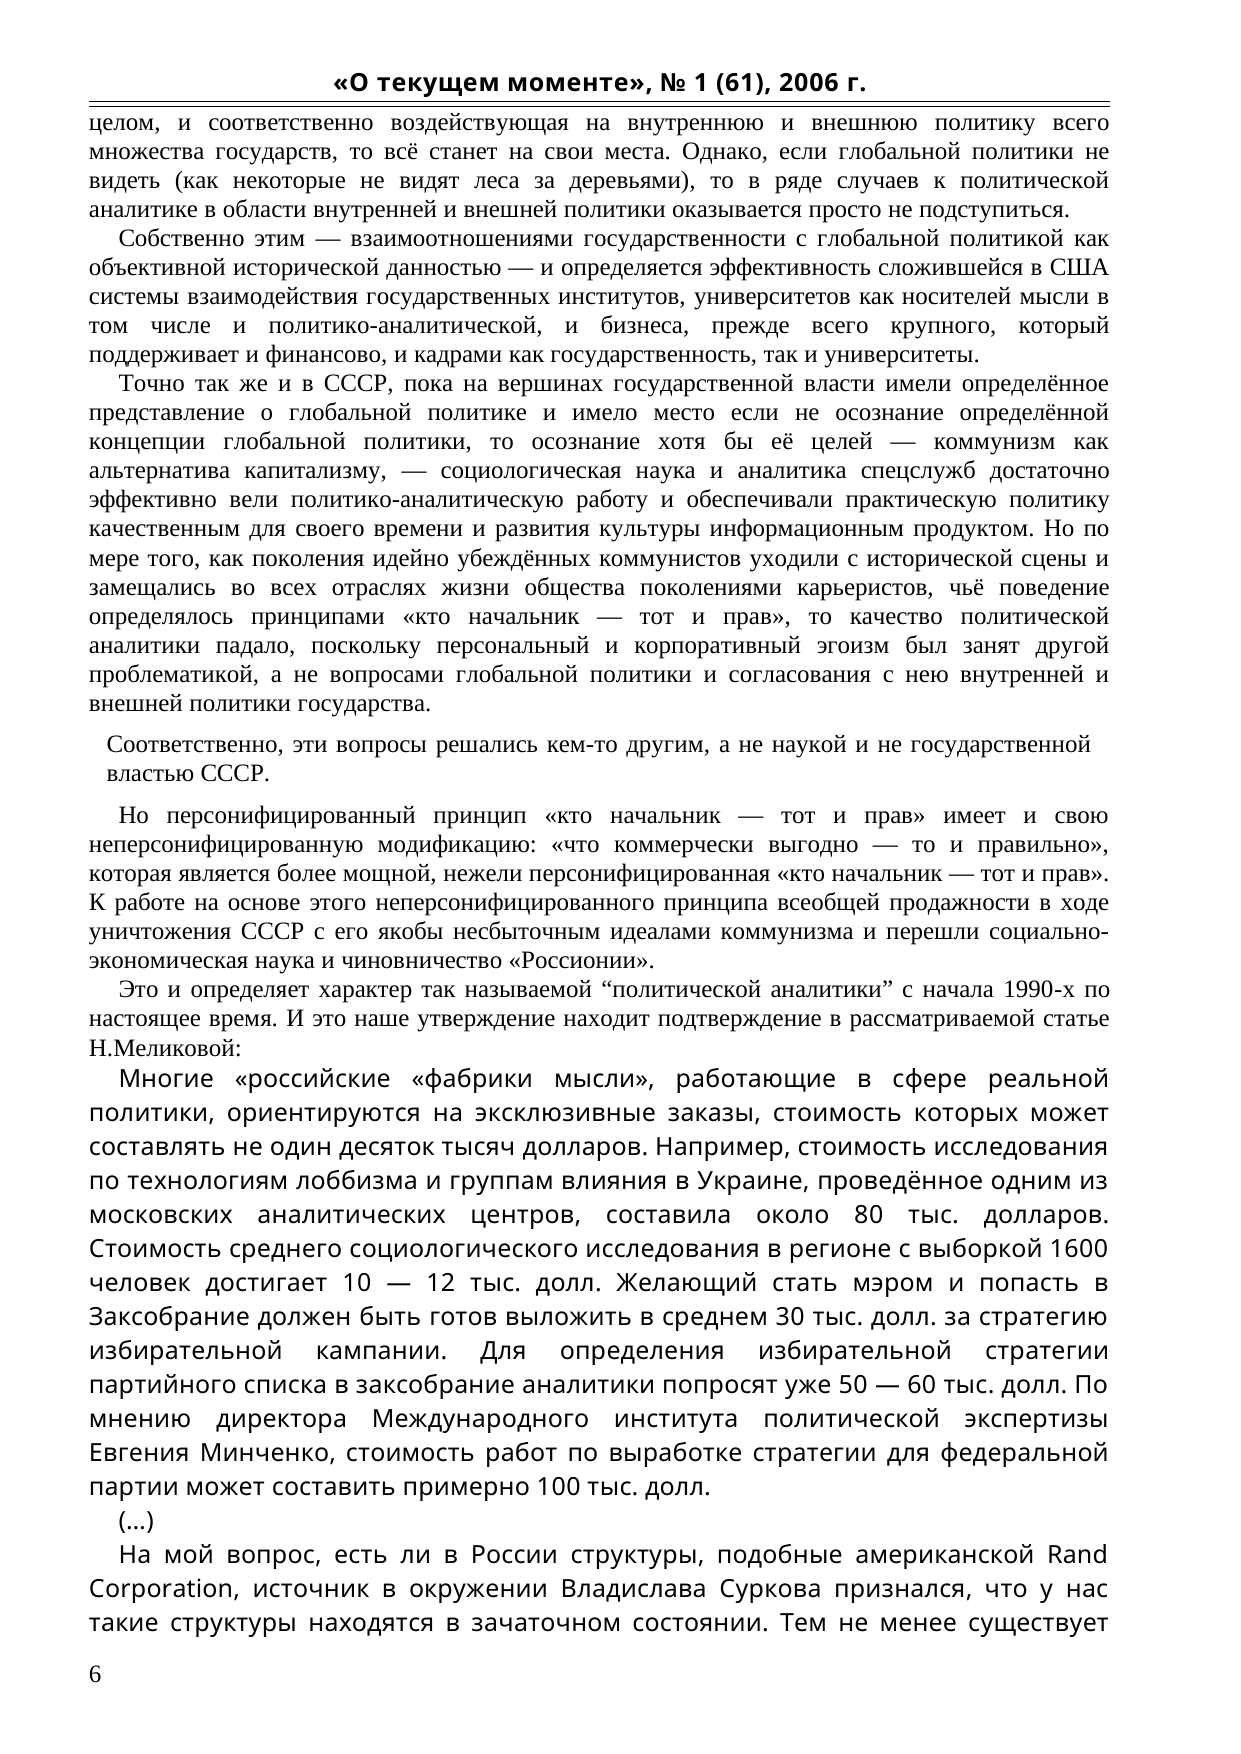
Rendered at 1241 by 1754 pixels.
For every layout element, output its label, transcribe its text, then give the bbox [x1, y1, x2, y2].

text Это и определяет характер так называемой “политической аналитики” с начала 1990‑х по настоящее время. И это наше утверждение находит подтверждение в рассматриваемой статье Н.Меликовой: [89, 974, 1110, 1061]
text Соответственно, эти вопросы решались кем-то другим, а не наукой и не государственной властью СССР. [106, 729, 1093, 787]
text Собственно этим — взаимоотношениями государственности с глобальной политикой как объективной исторической данностью — и определяется эффективность сложившейся в США системы взаимодействия государственных институтов, университетов как носителей мысли в том числе и политико-аналитической, и бизнеса, прежде всего крупного, который поддерживает и финансово, и кадрами как государственность, так и университеты. [89, 223, 1110, 368]
text (…) [89, 1503, 1110, 1537]
text Но персонифицированный принцип «кто начальник — тот и прав» имеет и свою неперсонифицированную модификацию: «что коммерчески выгодно — то и правильно», которая является более мощной, нежели персонифицированная «кто начальник — тот и прав». К работе на основе этого неперсонифицированного принципа всеобщей продажности в ходе уничтожения СССР с его якобы несбыточным идеалами коммунизма и перешли социально-экономи­чес­кая наука и чиновничество «Россионии». [89, 800, 1110, 974]
text Точно так же и в СССР, пока на вершинах государственной власти имели определённое представление о глобальной политике и имело место если не осознание определённой концепции глобальной политики, то осознание хотя бы её целей — коммунизм как альтернатива капитализму, — социологическая наука и аналитика спецслужб достаточно эффективно вели политико-аналитическую работу и обеспечивали практическую политику качественным для своего времени и развития культуры информационным продуктом. Но по мере того, как поколения идейно убеждённых коммунистов уходили с исторической сцены и замещались во всех отраслях жизни общества поколениями карьеристов, чьё поведение определялось принципами «кто начальник — тот и прав», то качество политической аналитики падало, поскольку персональный и корпоративный эгоизм был занят другой проблематикой, а не вопросами глобальной политики и согласования с нею внутренней и внешней политики государства. [89, 368, 1110, 717]
text На мой вопрос, есть ли в России структуры, подобные американской Rand Corporation, источник в окружении Владислава Суркова признался, что у нас такие структуры находятся в зачаточном состоянии. Тем не менее существует [89, 1537, 1110, 1639]
text целом, и соответственно воздействующая на внутреннюю и внешнюю политику всего множества государств, то всё станет на свои места. Однако, если глобальной политики не видеть (как некоторые не видят леса за деревьями), то в ряде случаев к политической аналитике в области внутренней и внешней политики оказывается просто не подступиться. [89, 107, 1110, 223]
text Многие «российские «фабрики мысли», работающие в сфере реальной политики, ориентируются на эксклюзивные заказы, стоимость которых может составлять не один десяток тысяч долларов. Например, стоимость исследования по технологиям лоббизма и группам влияния в Украине, проведённое одним из московских аналитических центров, составила около 80 тыс. долларов. Стоимость среднего социологического исследования в регионе с выборкой 1600 человек достигает 10 — 12 тыс. долл. Желающий стать мэром и попасть в Заксобрание должен быть готов выложить в среднем 30 тыс. долл. за стратегию избирательной кампании. Для определения избирательной стратегии партийного списка в заксобрание аналитики попросят уже 50 — 60 тыс. долл. По мнению директора Международного института политической экспертизы Евгения Минченко, стоимость работ по выработке стратегии для федеральной партии может составить примерно 100 тыс. долл. [89, 1061, 1110, 1503]
